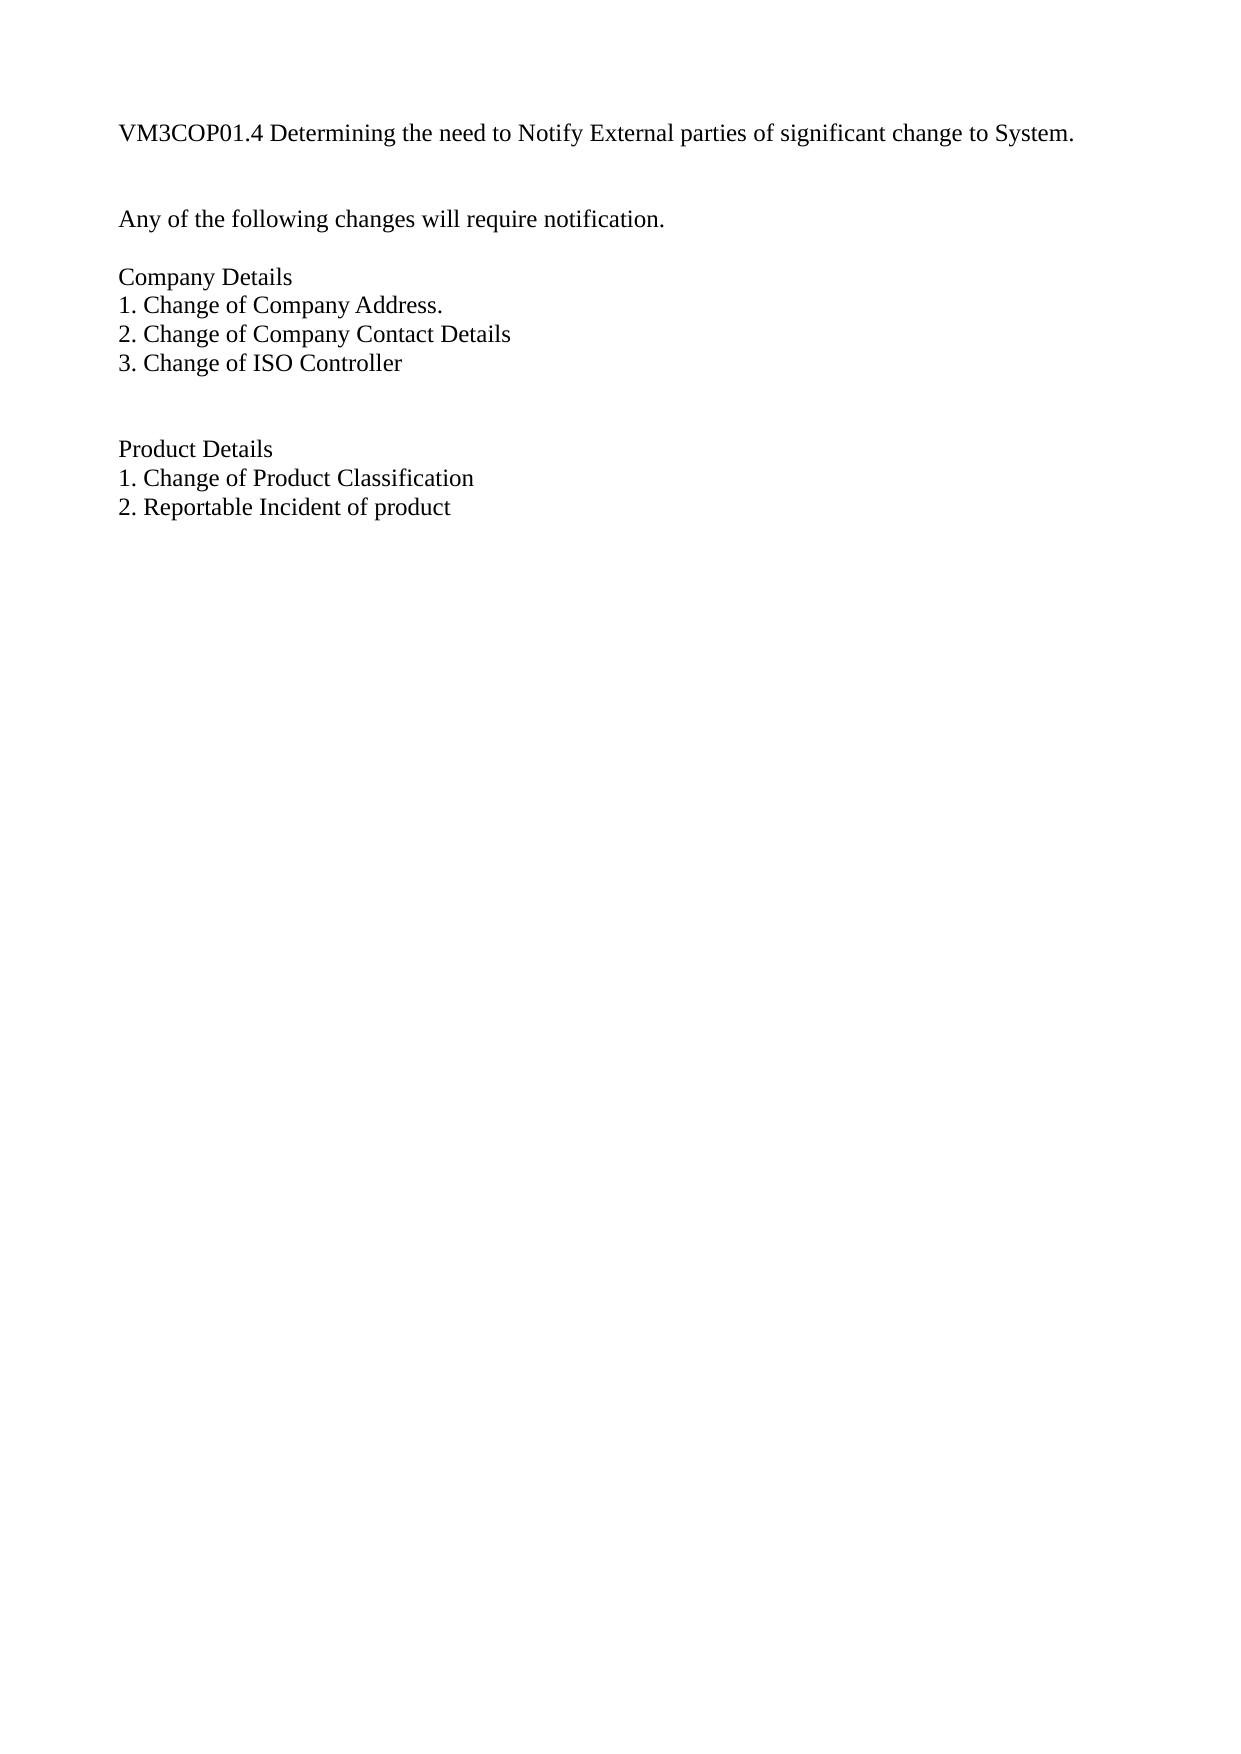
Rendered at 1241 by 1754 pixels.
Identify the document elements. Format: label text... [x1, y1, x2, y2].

text 1. Change of Product Classification [118, 463, 1122, 492]
text Company Details [118, 262, 1122, 291]
text 2. Change of Company Contact Details [118, 319, 1122, 348]
text Product Details [118, 434, 1122, 463]
text Any of the following changes will require notification. [118, 204, 1122, 233]
text VM3COP01.4 Determining the need to Notify External parties of significant change to System. [118, 118, 1122, 147]
text 1. Change of Company Address. [118, 291, 1122, 319]
text 2. Reportable Incident of product [118, 492, 1122, 521]
text 3. Change of ISO Controller [118, 348, 1122, 377]
